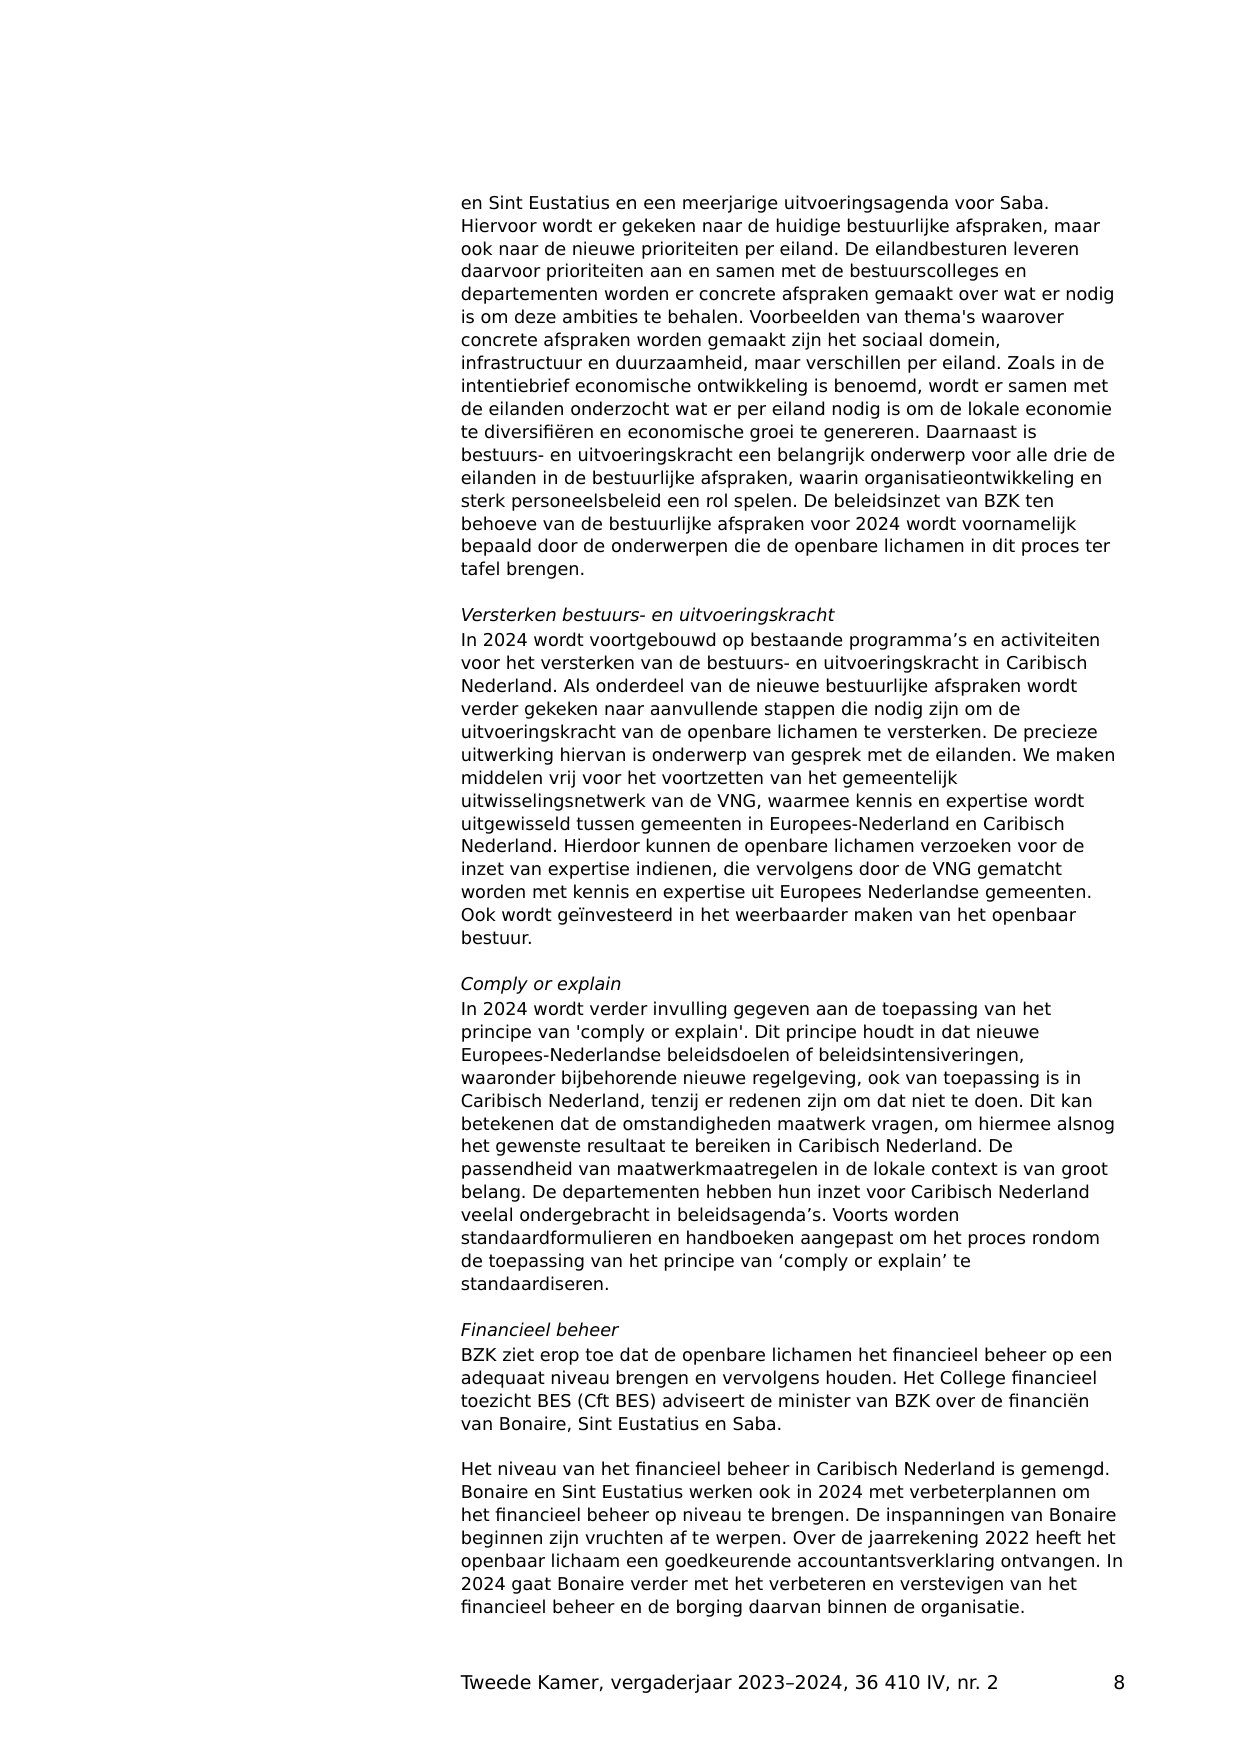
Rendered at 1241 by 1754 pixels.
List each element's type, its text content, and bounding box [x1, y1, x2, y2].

text Versterken bestuurs- en uitvoeringskracht [461, 603, 1125, 626]
text en Sint Eustatius en een meerjarige uitvoeringsagenda voor Saba. Hiervoor wordt er gekeken naar de huidige bestuurlijke afspraken, maar ook naar de nieuwe prioriteiten per eiland. De eilandbesturen leveren daarvoor prioriteiten aan en samen met de bestuurscolleges en departementen worden er concrete afspraken gemaakt over wat er nodig is om deze ambities te behalen. Voorbeelden van thema's waarover concrete afspraken worden gemaakt zijn het sociaal domein, infrastructuur en duurzaamheid, maar verschillen per eiland. Zoals in de intentiebrief economische ontwikkeling is benoemd, wordt er samen met de eilanden onderzocht wat er per eiland nodig is om de lokale economie te diversifiëren en economische groei te genereren. Daarnaast is bestuurs- en uitvoeringskracht een belangrijk onderwerp voor alle drie de eilanden in de bestuurlijke afspraken, waarin organisatieontwikkeling en sterk personeelsbeleid een rol spelen. De beleidsinzet van BZK ten behoeve van de bestuurlijke afspraken voor 2024 wordt voornamelijk bepaald door de onderwerpen die de openbare lichamen in dit proces ter tafel brengen. [461, 191, 1125, 580]
text In 2024 wordt voortgebouwd op bestaande programma’s en activiteiten voor het versterken van de bestuurs- en uitvoeringskracht in Caribisch Nederland. Als onderdeel van de nieuwe bestuurlijke afspraken wordt verder gekeken naar aanvullende stappen die nodig zijn om de uitvoeringskracht van de openbare lichamen te versterken. De precieze uitwerking hiervan is onderwerp van gesprek met de eilanden. We maken middelen vrij voor het voortzetten van het gemeentelijk uitwisselingsnetwerk van de VNG, waarmee kennis en expertise wordt uitgewisseld tussen gemeenten in Europees-Nederland en Caribisch Nederland. Hierdoor kunnen de openbare lichamen verzoeken voor de inzet van expertise indienen, die vervolgens door de VNG gematcht worden met kennis en expertise uit Europees Nederlandse gemeenten. Ook wordt geïnvesteerd in het weerbaarder maken van het openbaar bestuur. [461, 628, 1125, 949]
text Financieel beheer [461, 1318, 1125, 1341]
text Comply or explain [461, 972, 1125, 995]
text In 2024 wordt verder invulling gegeven aan de toepassing van het principe van 'comply or explain'. Dit principe houdt in dat nieuwe Europees-Nederlandse beleidsdoelen of beleidsintensiveringen, waaronder bijbehorende nieuwe regelgeving, ook van toepassing is in Caribisch Nederland, tenzij er redenen zijn om dat niet te doen. Dit kan betekenen dat de omstandigheden maatwerk vragen, om hiermee alsnog het gewenste resultaat te bereiken in Caribisch Nederland. De passendheid van maatwerkmaatregelen in de lokale context is van groot belang. De departementen hebben hun inzet voor Caribisch Nederland veelal ondergebracht in beleidsagenda’s. Voorts worden standaardformulieren en handboeken aangepast om het proces rondom de toepassing van het principe van ‘comply or explain’ te standaardiseren. [461, 997, 1125, 1295]
text Het niveau van het financieel beheer in Caribisch Nederland is gemengd. Bonaire en Sint Eustatius werken ook in 2024 met verbeterplannen om het financieel beheer op niveau te brengen. De inspanningen van Bonaire beginnen zijn vruchten af te werpen. Over de jaarrekening 2022 heeft het openbaar lichaam een goedkeurende accountantsverklaring ontvangen. In 2024 gaat Bonaire verder met het verbeteren en verstevigen van het financieel beheer en de borging daarvan binnen de organisatie. [461, 1457, 1125, 1618]
text BZK ziet erop toe dat de openbare lichamen het financieel beheer op een adequaat niveau brengen en vervolgens houden. Het College financieel toezicht BES (Cft BES) adviseert de minister van BZK over de financiën van Bonaire, Sint Eustatius en Saba. [461, 1343, 1125, 1434]
